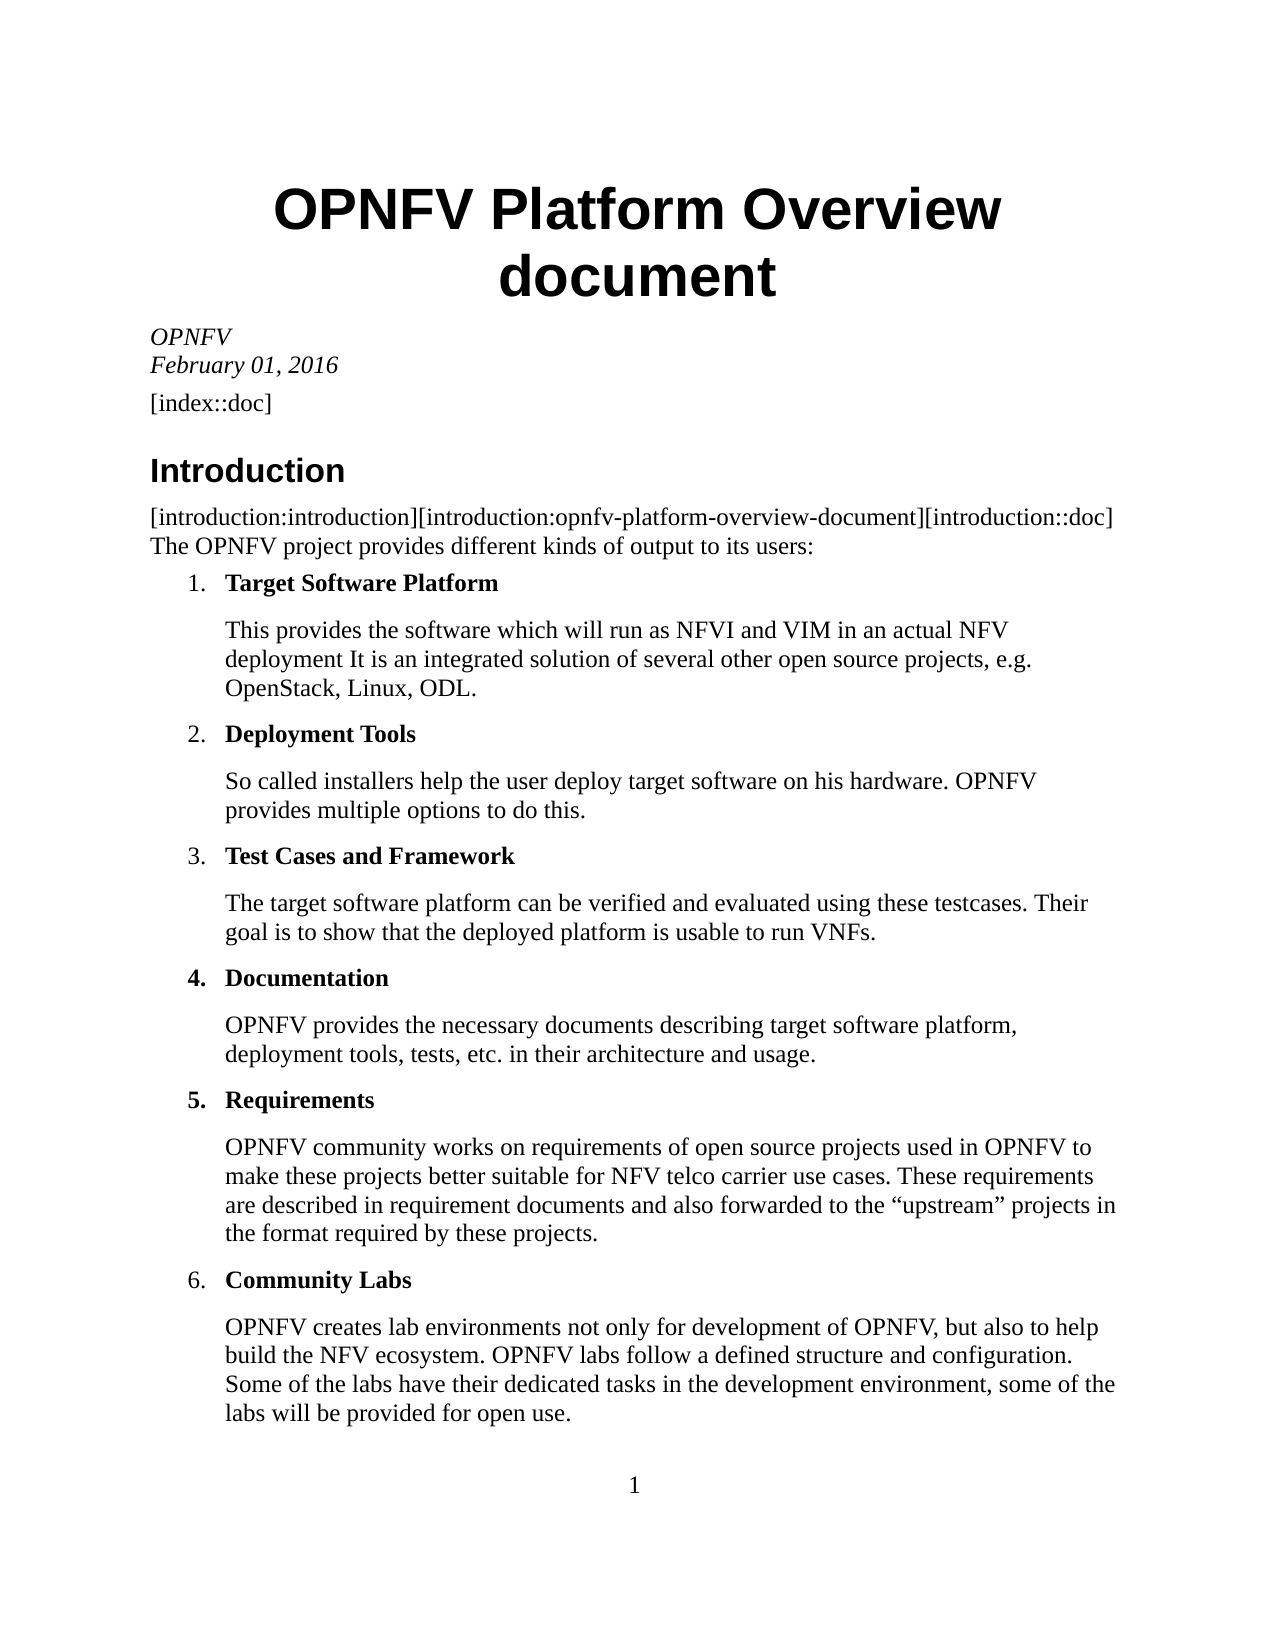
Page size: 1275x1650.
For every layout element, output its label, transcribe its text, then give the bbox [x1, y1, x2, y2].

list This provides the software which will run as NFVI and VIM in an actual NFV deployment It is an integrated solution of several other open source projects, e.g. OpenStack, Linux, ODL. [187, 615, 1125, 701]
subtitle Introduction [150, 451, 1125, 489]
list Community Labs [187, 1265, 1125, 1294]
list The target software platform can be verified and evaluated using these testcases. Their goal is to show that the deployed platform is usable to run VNFs. [187, 888, 1125, 946]
list Requirements [187, 1086, 1125, 1114]
text [introduction:introduction][introduction:opnfv-platform-overview-document][introduction::doc] The OPNFV project provides different kinds of output to its users: [150, 502, 1125, 559]
list Target Software Platform [187, 568, 1125, 597]
text [index::doc] [150, 388, 1125, 417]
list OPNFV community works on requirements of open source projects used in OPNFV to make these projects better suitable for NFV telco carrier use cases. These requirements are described in requirement documents and also forwarded to the “upstream” projects in the format required by these projects. [187, 1132, 1125, 1247]
list Test Cases and Framework [187, 841, 1125, 870]
text OPNFV [150, 322, 1125, 350]
list OPNFV creates lab environments not only for development of OPNFV, but also to help build the NFV ecosystem. OPNFV labs follow a defined structure and configuration. Some of the labs have their dedicated tasks in the development environment, some of the labs will be provided for open use. [187, 1312, 1125, 1427]
list So called installers help the user deploy target software on his hardware. OPNFV provides multiple options to do this. [187, 766, 1125, 823]
list Deployment Tools [187, 719, 1125, 748]
list OPNFV provides the necessary documents describing target software platform, deployment tools, tests, etc. in their architecture and usage. [187, 1010, 1125, 1068]
text February 01, 2016 [150, 350, 1125, 379]
title OPNFV Platform Overview document [150, 175, 1125, 309]
list Documentation [187, 963, 1125, 992]
